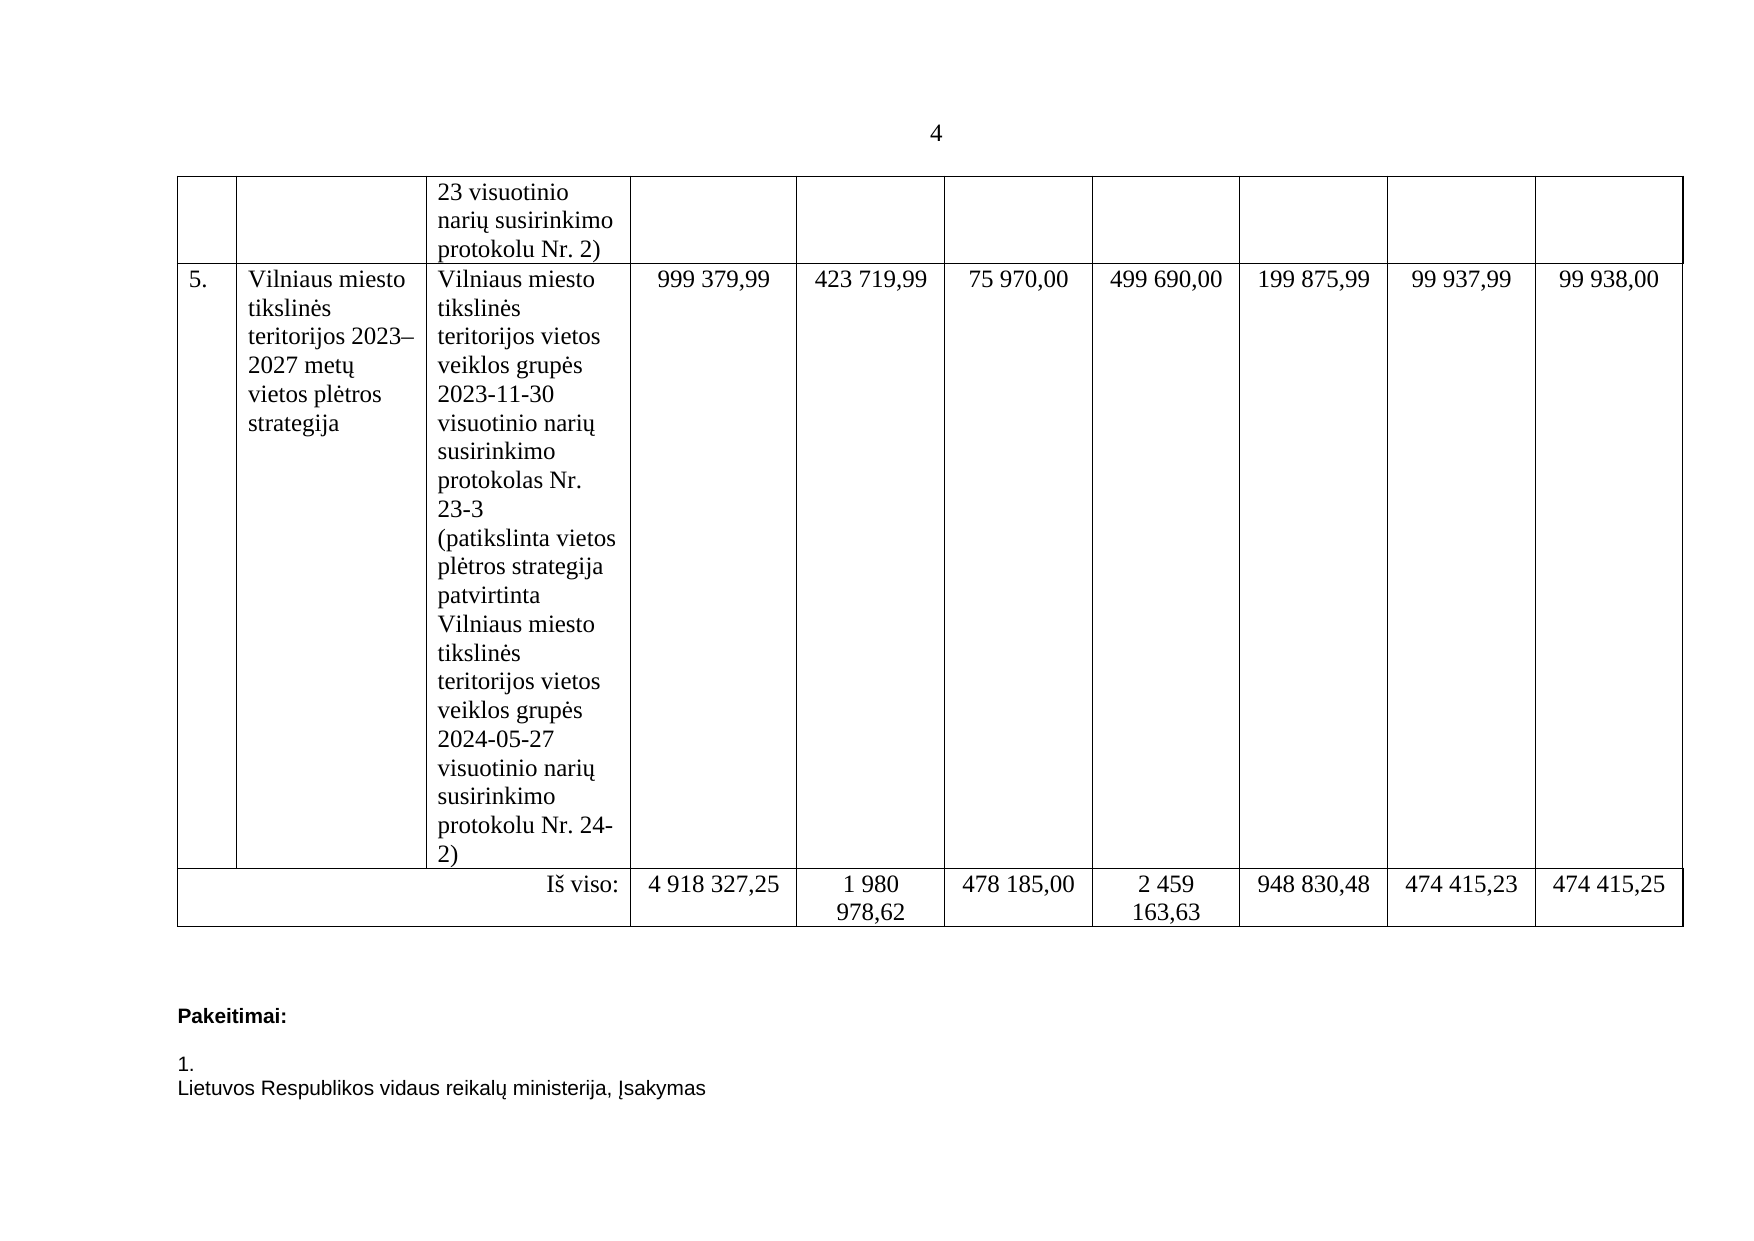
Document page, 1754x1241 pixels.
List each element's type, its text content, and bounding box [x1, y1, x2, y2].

table_cell 423 719,99 [797, 264, 944, 868]
table_cell [1093, 177, 1239, 263]
table_cell [631, 177, 796, 263]
table_cell 199 875,99 [1240, 264, 1387, 868]
table_cell Vilniaus miesto tikslinės teritorijos 2023–2027 metų vietos plėtros strategija [237, 264, 426, 868]
table_cell [1240, 177, 1387, 263]
table_cell 499 690,00 [1093, 264, 1239, 868]
text Lietuvos Respublikos vidaus reikalų ministerija, Įsakymas [177, 1076, 1695, 1100]
table_cell 474 415,23 [1388, 869, 1535, 926]
table_cell [797, 177, 944, 263]
table_cell [1388, 177, 1535, 263]
table_cell 2 459 163,63 [1093, 869, 1239, 926]
table_cell 1 980 978,62 [797, 869, 944, 926]
table_cell 99 938,00 [1536, 264, 1682, 868]
text Pakeitimai: [177, 1004, 1695, 1028]
table_cell 5. [178, 264, 236, 868]
text 1. [177, 1052, 1695, 1076]
table_cell 75 970,00 [945, 264, 1092, 868]
table_cell 948 830,48 [1240, 869, 1387, 926]
table_cell [237, 177, 426, 263]
table_cell Vilniaus miesto tikslinės teritorijos vietos veiklos grupės 2023-11-30 visuotinio narių susirinkimo protokolas Nr. 23-3 (patikslinta vietos plėtros strategija patvirtinta Vilniaus miesto tikslinės teritorijos vietos veiklos grupės 2024-05-27 visuotinio narių susirinkimo protokolu Nr. 24-2) [427, 264, 630, 868]
table_cell 99 937,99 [1388, 264, 1535, 868]
table_cell 999 379,99 [631, 264, 796, 868]
table_cell [1536, 177, 1682, 263]
table_cell 23 visuotinio narių susirinkimo protokolu Nr. 2) [427, 177, 630, 263]
table_cell Iš viso: [178, 869, 630, 926]
table_cell 4 918 327,25 [631, 869, 796, 926]
table_cell 474 415,25 [1536, 869, 1682, 926]
table_cell [178, 177, 236, 263]
table_cell [945, 177, 1092, 263]
table_cell 478 185,00 [945, 869, 1092, 926]
